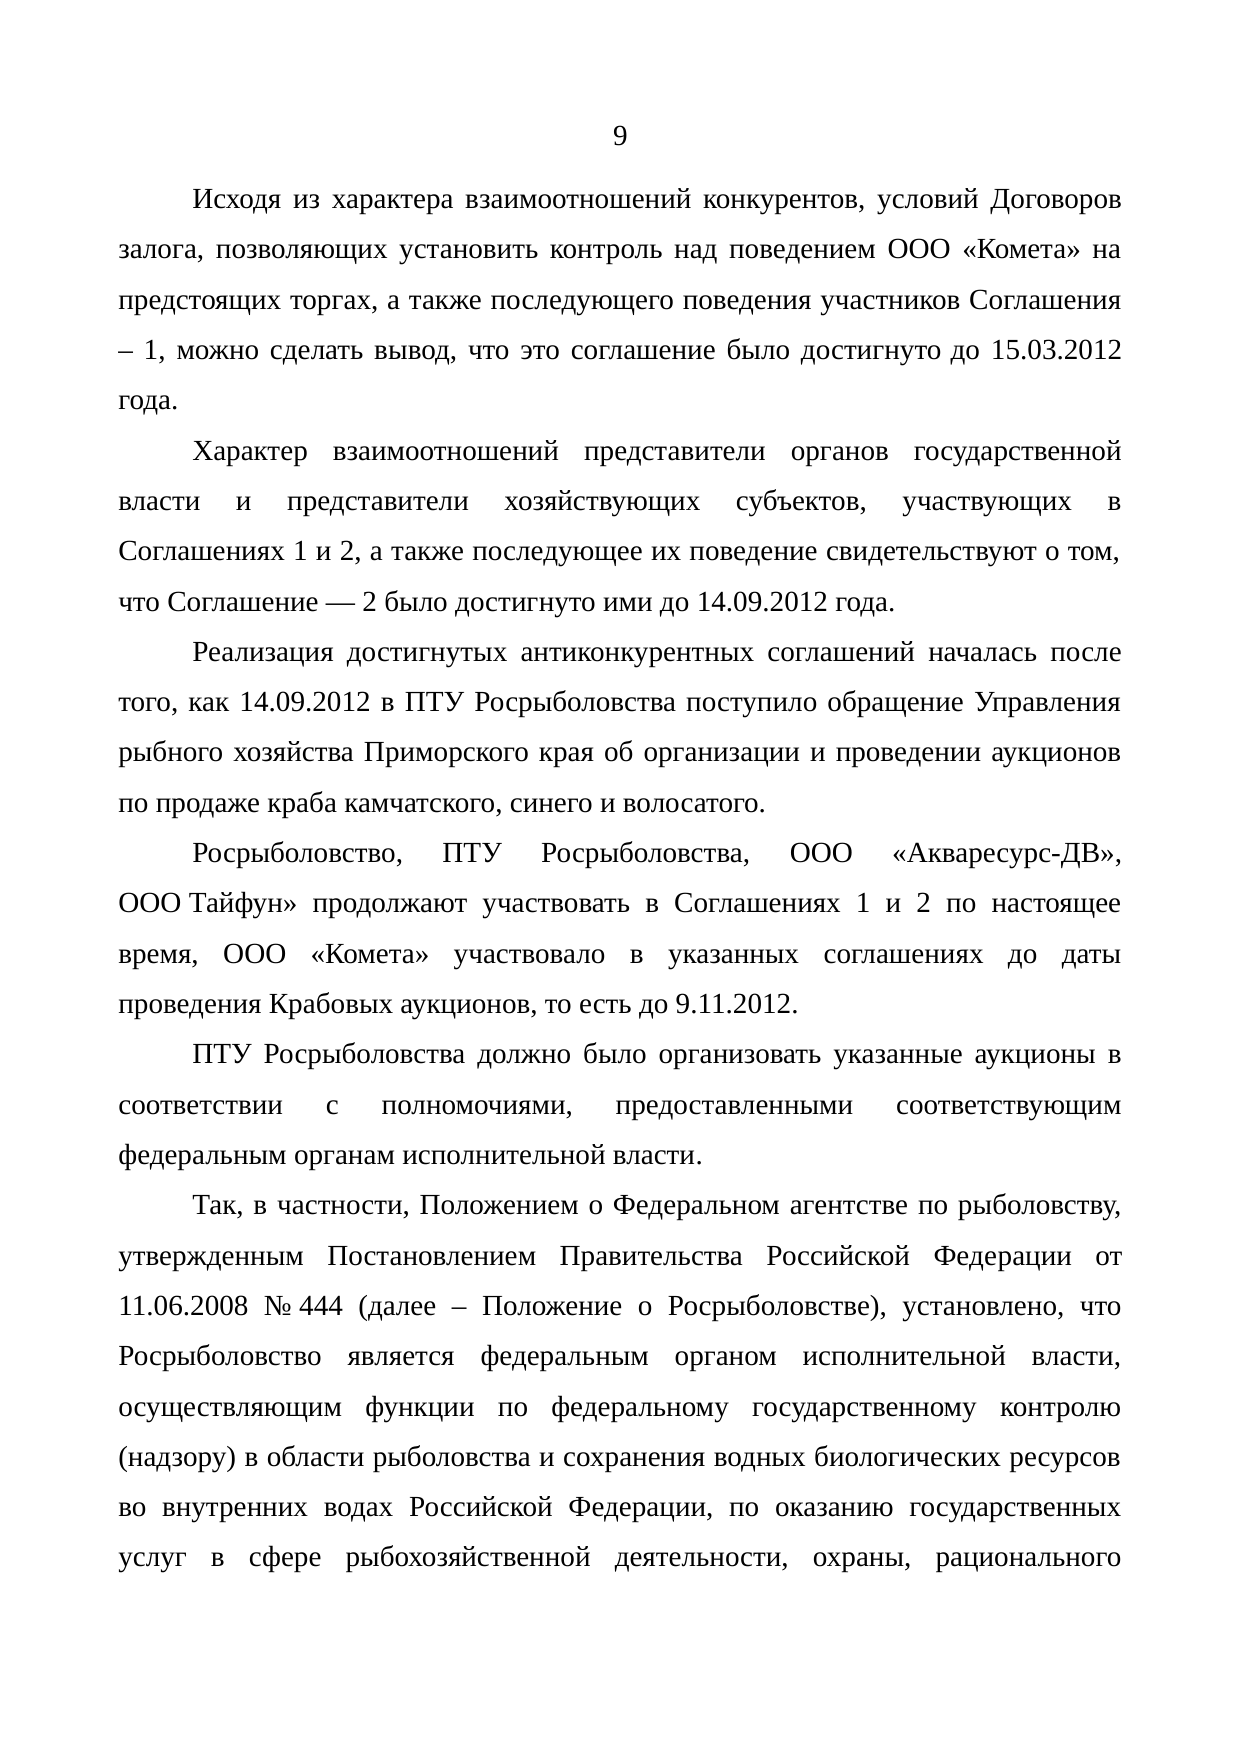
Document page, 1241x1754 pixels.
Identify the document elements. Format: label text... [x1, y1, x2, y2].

text Исходя из характера взаимоотношений конкурентов, условий Договоров залога, позволяющих установить контроль над поведением ООО «Комета» на предстоящих торгах, а также последующего поведения участников Соглашения – 1, можно сделать вывод, что это соглашение было достигнуто до 15.03.2012 года. [118, 181, 1122, 416]
text Характер взаимоотношений представители органов государственной власти и представители хозяйствующих субъектов, участвующих в Соглашениях 1 и 2, а также последующее их поведение свидетельствуют о том, что Соглашение — 2 было достигнуто ими до 14.09.2012 года. [118, 433, 1122, 617]
text ПТУ Росрыболовства должно было организовать указанные аукционы в соответствии с полномочиями, предоставленными соответствующим федеральным органам исполнительной власти. [118, 1036, 1122, 1171]
text Так, в частности, Положением о Федеральном агентстве по рыболовству, утвержденным Постановлением Правительства Российской Федерации от 11.06.2008 № 444 (далее – Положение о Росрыболовстве), установлено, что Росрыболовство является федеральным органом исполнительной власти, осуществляющим функции по федеральному государственному контролю (надзору) в области рыболовства и сохранения водных биологических ресурсов во внутренних водах Российской Федерации, по оказанию государственных услуг в сфере рыбохозяйственной деятельности, охраны, рационального [118, 1187, 1122, 1573]
text Росрыболовство, ПТУ Росрыболовства, ООО «Акваресурс-ДВ», ООО Тайфун» продолжают участвовать в Соглашениях 1 и 2 по настоящее время, ООО «Комета» участвовало в указанных соглашениях до даты проведения Крабовых аукционов, то есть до 9.11.2012. [118, 835, 1122, 1020]
text Реализация достигнутых антиконкурентных соглашений началась после того, как 14.09.2012 в ПТУ Росрыболовства поступило обращение Управления рыбного хозяйства Приморского края об организации и проведении аукционов по продаже краба камчатского, синего и волосатого. [118, 634, 1122, 818]
